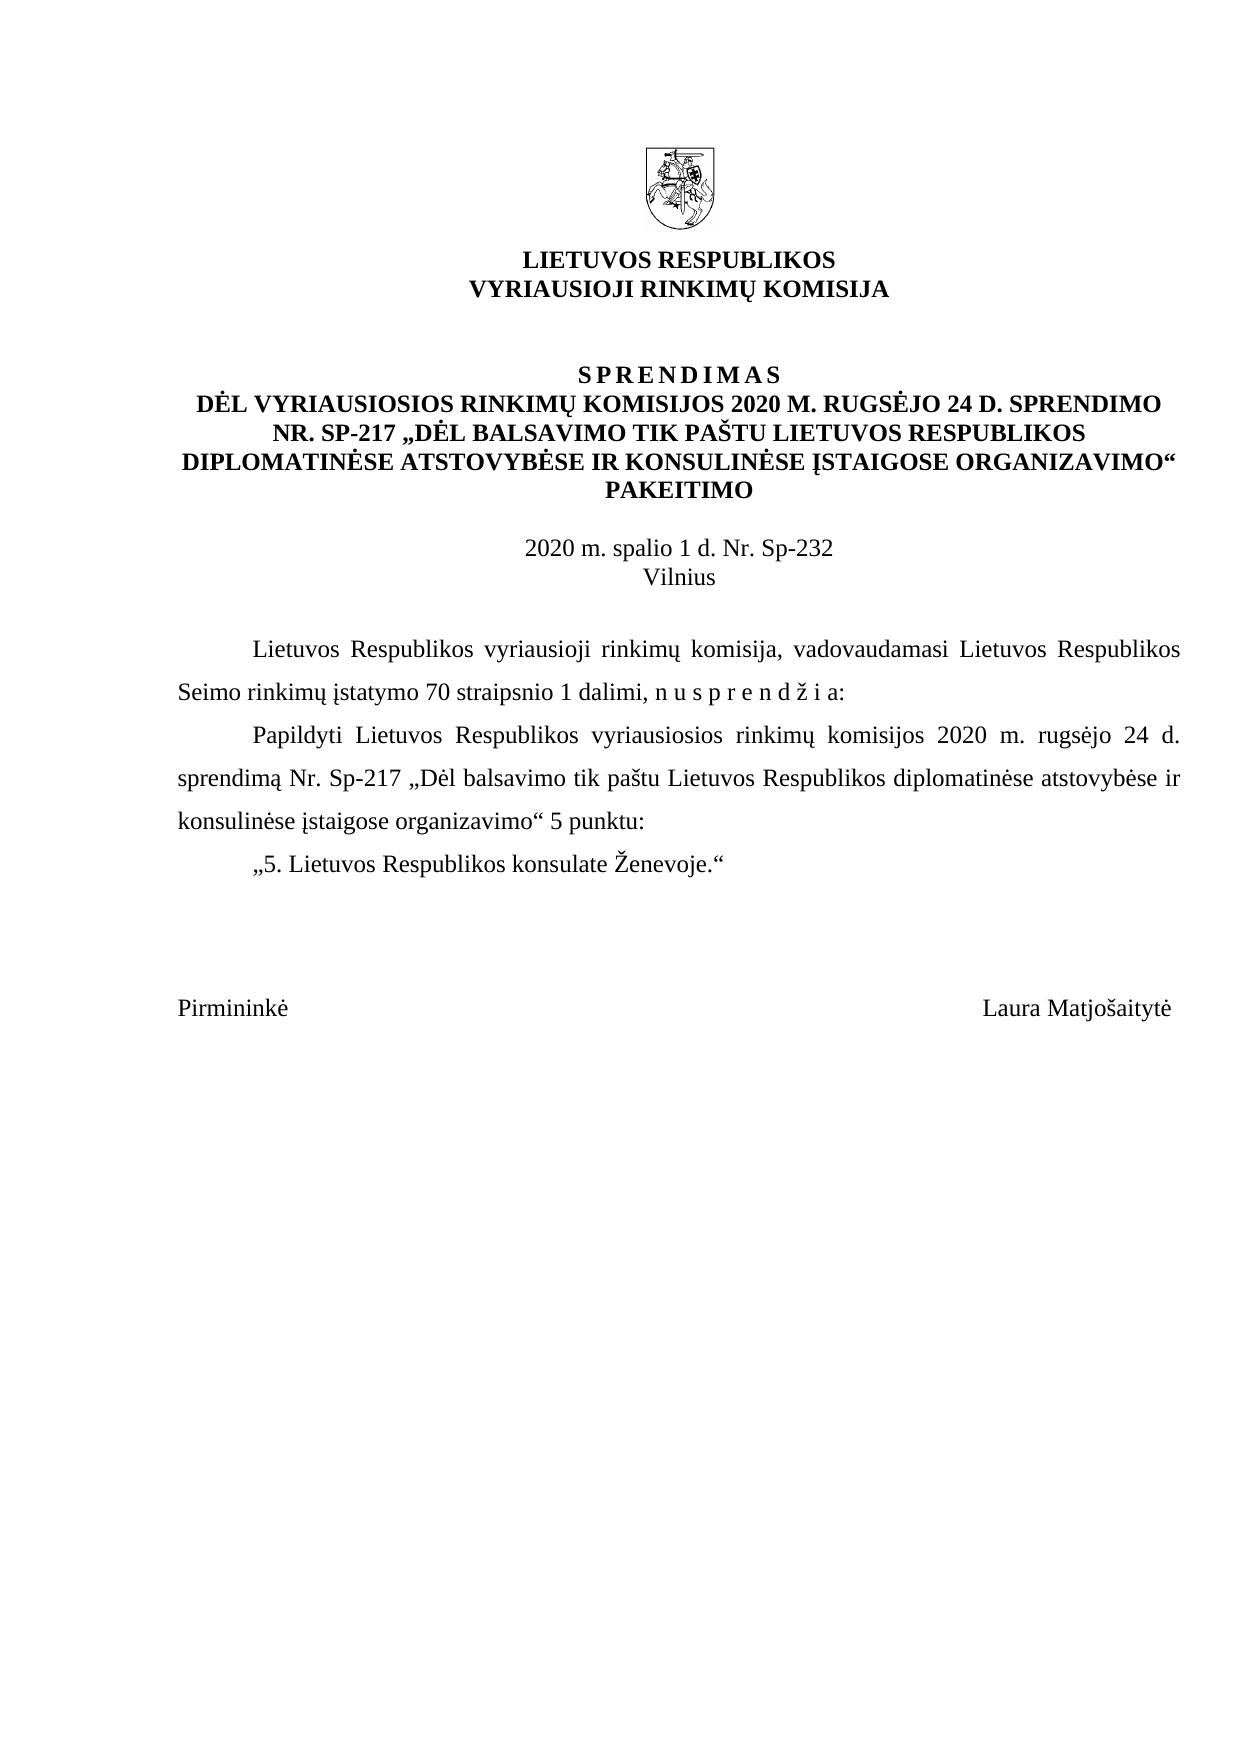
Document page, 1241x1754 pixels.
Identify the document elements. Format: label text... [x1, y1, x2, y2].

text Lietuvos Respublikos vyriausioji rinkimų komisija, vadovaudamasi Lietuvos Respublikos Seimo rinkimų įstatymo 70 straipsnio 1 dalimi, nusprendžia: [177, 634, 1181, 706]
text Papildyti Lietuvos Respublikos vyriausiosios rinkimų komisijos 2020 m. rugsėjo 24 d. sprendimą Nr. Sp-217 „Dėl balsavimo tik paštu Lietuvos Respublikos diplomatinėse atstovybėse ir konsulinėse įstaigose organizavimo“ 5 punktu: [177, 720, 1181, 835]
text SpREndimas [177, 361, 1181, 389]
text „5. Lietuvos Respublikos konsulate Ženevoje.“ [177, 849, 1181, 878]
text 2020 m. spalio 1 d. Nr. Sp-232 [177, 533, 1181, 562]
text Pirmininkė Laura Matjošaitytė [177, 993, 1181, 1022]
text Vilnius [177, 562, 1181, 591]
text DĖL VYRIAUSIOSIOS RINKIMŲ KOMISIJOS 2020 M. RUGSĖJO 24 D. SPRENDIMO NR. SP-217 „DĖL BALSAVIMO TIK PAŠTU LIETUVOS RESPUBLIKOS DIPLOMATINĖSE ATSTOVYBĖSE IR KONSULINĖSE ĮSTAIGOSE ORGANIZAVIMO“ PAKEITIMO [177, 389, 1181, 504]
text VYRIAUSIOJI RINKIMŲ KOMISIJA [177, 274, 1181, 303]
text LIETUVOS RESPUBLIKOS [177, 246, 1181, 274]
